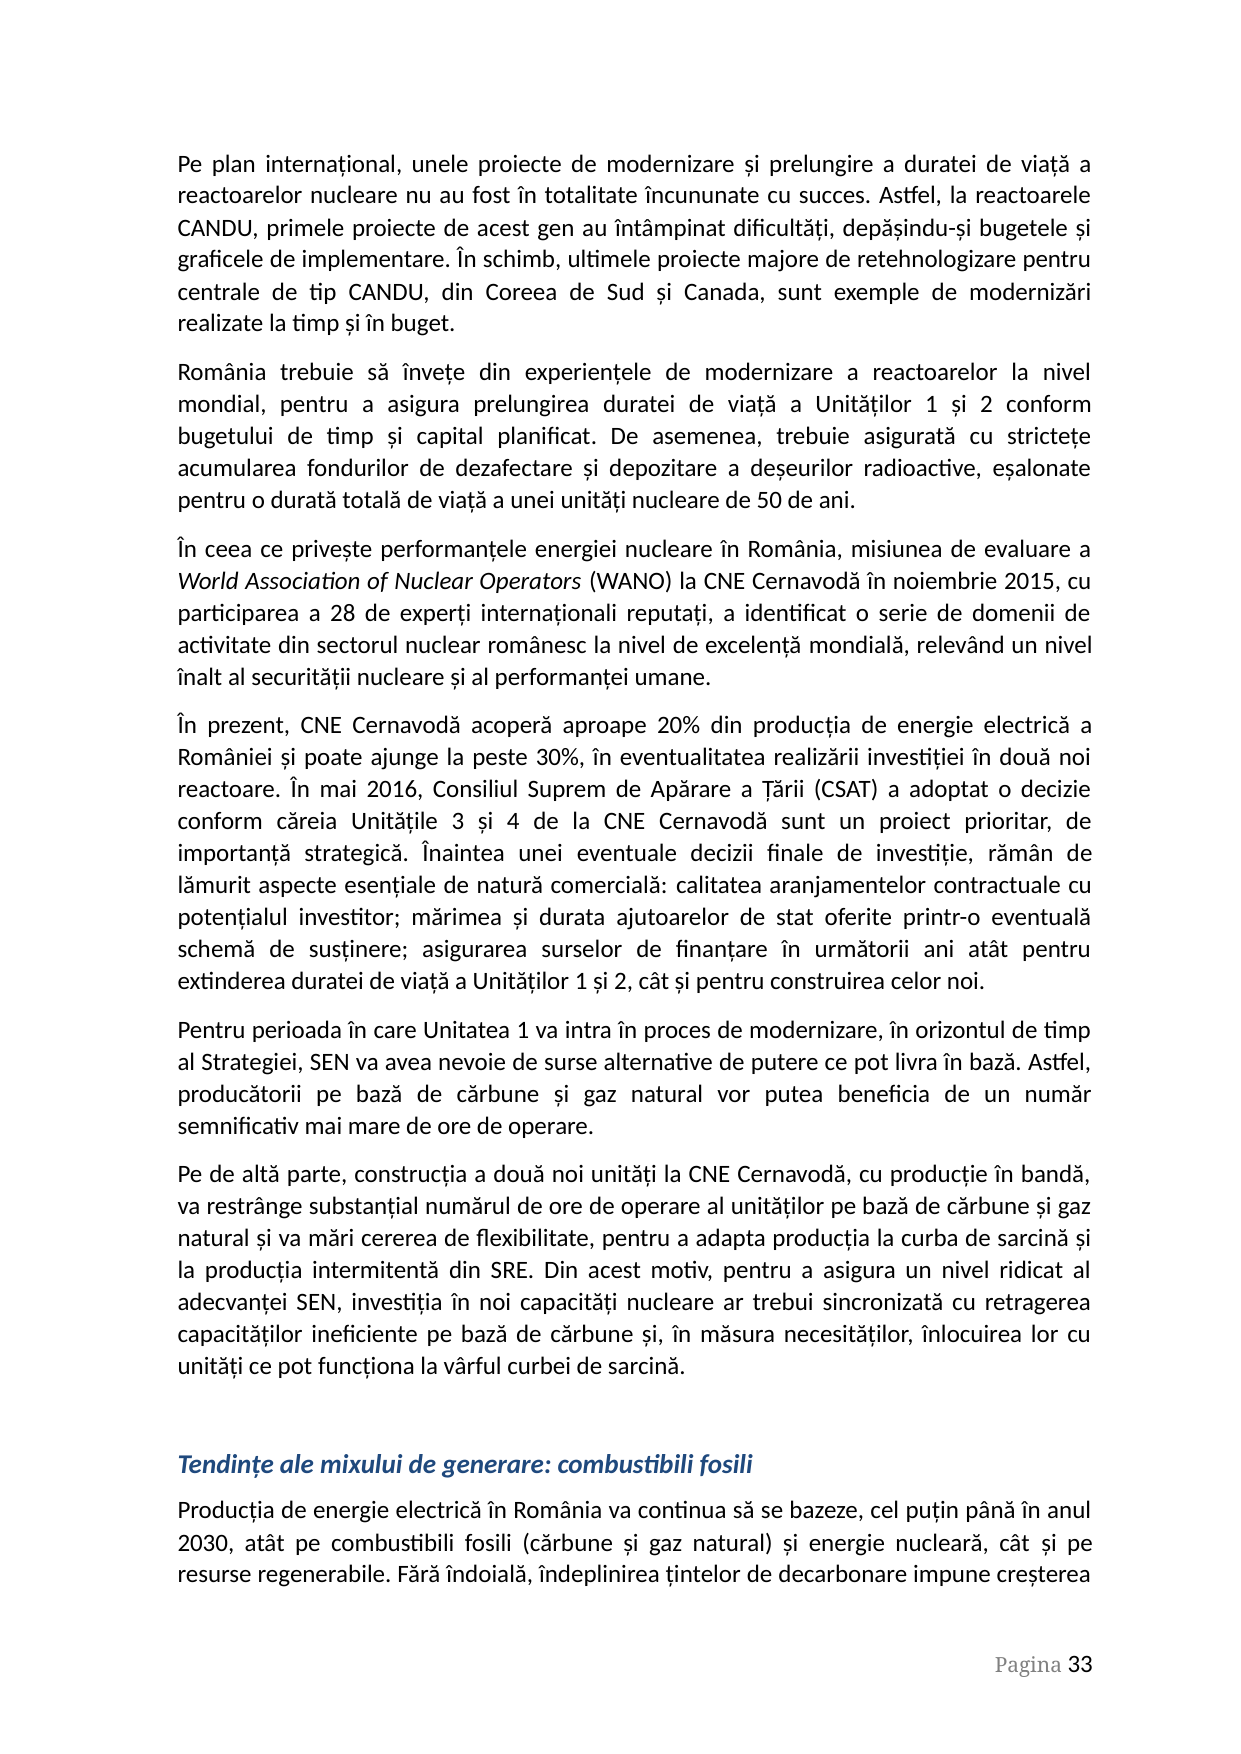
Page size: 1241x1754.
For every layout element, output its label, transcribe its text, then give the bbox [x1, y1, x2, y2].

text În prezent, CNE Cernavodă acoperă aproape 20% din producţia de energie electrică a României şi poate ajunge la peste 30%, în eventualitatea realizării investiției în două noi reactoare. În mai 2016, Consiliul Suprem de Apărare a Țării (CSAT) a adoptat o decizie conform căreia Unitățile 3 și 4 de la CNE Cernavodă sunt un proiect prioritar, de importanță strategică. Înaintea unei eventuale decizii finale de investiție, rămân de lămurit aspecte esențiale de natură comercială: calitatea aranjamentelor contractuale cu potențialul investitor; mărimea și durata ajutoarelor de stat oferite printr-o eventuală schemă de susținere; asigurarea surselor de finanțare în următorii ani atât pentru extinderea duratei de viață a Unităților 1 și 2, cât și pentru construirea celor noi. [177, 709, 1092, 996]
text Pe de altă parte, construcția a două noi unități la CNE Cernavodă, cu producție în bandă, va restrânge substanțial numărul de ore de operare al unităților pe bază de cărbune și gaz natural și va mări cererea de flexibilitate, pentru a adapta producția la curba de sarcină și la producția intermitentă din SRE. Din acest motiv, pentru a asigura un nivel ridicat al adecvanței SEN, investiția în noi capacități nucleare ar trebui sincronizată cu retragerea capacităților ineficiente pe bază de cărbune și, în măsura necesităților, înlocuirea lor cu unități ce pot funcționa la vârful curbei de sarcină. [177, 1158, 1092, 1381]
text În ceea ce privește performanțele energiei nucleare în România, misiunea de evaluare a World Association of Nuclear Operators (WANO) la CNE Cernavodă în noiembrie 2015, cu participarea a 28 de experți internaționali reputați, a identificat o serie de domenii de activitate din sectorul nuclear românesc la nivel de excelență mondială, relevând un nivel înalt al securității nucleare și al performanței umane. [177, 533, 1092, 691]
text România trebuie să învețe din experiențele de modernizare a reactoarelor la nivel mondial, pentru a asigura prelungirea duratei de viață a Unităților 1 și 2 conform bugetului de timp și capital planificat. De asemenea, trebuie asigurată cu strictețe acumularea fondurilor de dezafectare și depozitare a deșeurilor radioactive, eșalonate pentru o durată totală de viață a unei unități nucleare de 50 de ani. [177, 356, 1092, 515]
subtitle Tendințe ale mixului de generare: combustibili fosili [177, 1448, 1092, 1481]
text Pe plan internațional, unele proiecte de modernizare și prelungire a duratei de viață a reactoarelor nucleare nu au fost în totalitate încununate cu succes. Astfel, la reactoarele CANDU, primele proiecte de acest gen au întâmpinat dificultăți, depășindu-și bugetele și graficele de implementare. În schimb, ultimele proiecte majore de retehnologizare pentru centrale de tip CANDU, din Coreea de Sud și Canada, sunt exemple de modernizări realizate la timp și în buget. [177, 148, 1092, 338]
text Producţia de energie electrică în România va continua să se bazeze, cel puțin până în anul 2030, atât pe combustibili fosili (cărbune și gaz natural) și energie nucleară, cât şi pe resurse regenerabile. Fără îndoială, îndeplinirea țintelor de decarbonare impune creșterea [177, 1495, 1092, 1589]
text Pentru perioada în care Unitatea 1 va intra în proces de modernizare, în orizontul de timp al Strategiei, SEN va avea nevoie de surse alternative de putere ce pot livra în bază. Astfel, producătorii pe bază de cărbune și gaz natural vor putea beneficia de un număr semnificativ mai mare de ore de operare. [177, 1014, 1092, 1140]
